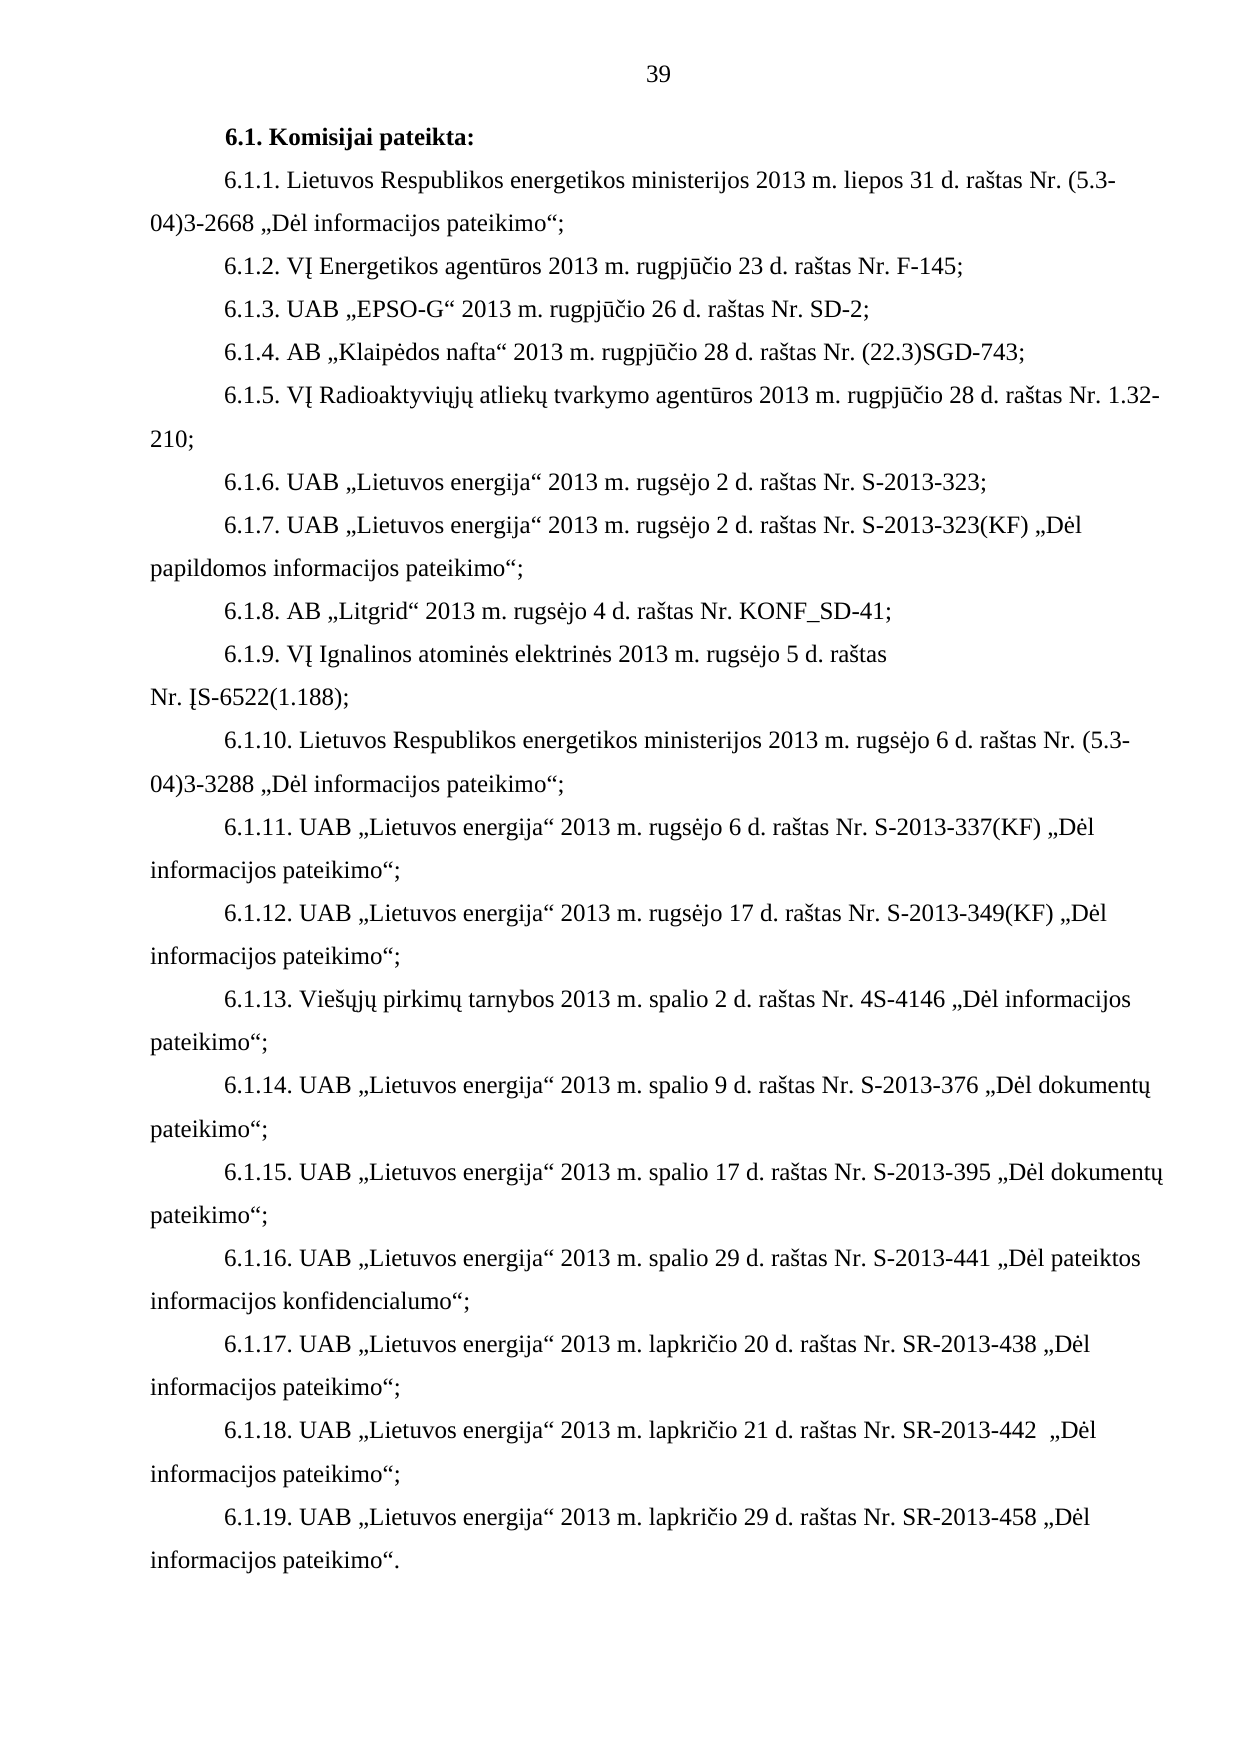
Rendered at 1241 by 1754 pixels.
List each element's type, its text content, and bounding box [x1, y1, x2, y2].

text 6.1.12. UAB „Lietuvos energija“ 2013 m. rugsėjo 17 d. raštas Nr. S-2013-349(KF) „Dėl informacijos pateikimo“; [150, 898, 1167, 970]
text 6.1.6. UAB „Lietuvos energija“ 2013 m. rugsėjo 2 d. raštas Nr. S-2013-323; [150, 467, 1167, 496]
text 6.1.10. Lietuvos Respublikos energetikos ministerijos 2013 m. rugsėjo 6 d. raštas Nr. (5.3-04)3-3288 „Dėl informacijos pateikimo“; [150, 726, 1167, 797]
text 6.1.1. Lietuvos Respublikos energetikos ministerijos 2013 m. liepos 31 d. raštas Nr. (5.3-04)3-2668 „Dėl informacijos pateikimo“; [150, 165, 1167, 237]
text 6.1.5. VĮ Radioaktyviųjų atliekų tvarkymo agentūros 2013 m. rugpjūčio 28 d. raštas Nr. 1.32-210; [150, 381, 1167, 452]
text 6.1.18. UAB „Lietuvos energija“ 2013 m. lapkričio 21 d. raštas Nr. SR-2013-442 „Dėl informacijos pateikimo“; [150, 1416, 1167, 1487]
text 6.1.14. UAB „Lietuvos energija“ 2013 m. spalio 9 d. raštas Nr. S-2013-376 „Dėl dokumentų pateikimo“; [150, 1071, 1167, 1142]
text 6.1.17. UAB „Lietuvos energija“ 2013 m. lapkričio 20 d. raštas Nr. SR-2013-438 „Dėl informacijos pateikimo“; [150, 1329, 1167, 1401]
text 6.1.3. UAB „EPSO-G“ 2013 m. rugpjūčio 26 d. raštas Nr. SD-2; [150, 294, 1167, 323]
text 6.1.11. UAB „Lietuvos energija“ 2013 m. rugsėjo 6 d. raštas Nr. S-2013-337(KF) „Dėl informacijos pateikimo“; [150, 812, 1167, 884]
text 6.1.15. UAB „Lietuvos energija“ 2013 m. spalio 17 d. raštas Nr. S-2013-395 „Dėl dokumentų pateikimo“; [150, 1157, 1167, 1229]
text 6.1. Komisijai pateikta: [150, 122, 1167, 151]
text 6.1.4. AB „Klaipėdos nafta“ 2013 m. rugpjūčio 28 d. raštas Nr. (22.3)SGD-743; [150, 337, 1167, 366]
text 6.1.19. UAB „Lietuvos energija“ 2013 m. lapkričio 29 d. raštas Nr. SR-2013-458 „Dėl informacijos pateikimo“. [150, 1502, 1167, 1574]
text 6.1.7. UAB „Lietuvos energija“ 2013 m. rugsėjo 2 d. raštas Nr. S-2013-323(KF) „Dėl papildomos informacijos pateikimo“; [150, 510, 1167, 582]
text 6.1.9. VĮ Ignalinos atominės elektrinės 2013 m. rugsėjo 5 d. raštas Nr. ĮS-6522(1.188); [150, 639, 1167, 711]
text 6.1.13. Viešųjų pirkimų tarnybos 2013 m. spalio 2 d. raštas Nr. 4S-4146 „Dėl informacijos pateikimo“; [150, 984, 1167, 1056]
text 6.1.2. VĮ Energetikos agentūros 2013 m. rugpjūčio 23 d. raštas Nr. F-145; [150, 251, 1167, 280]
text 6.1.16. UAB „Lietuvos energija“ 2013 m. spalio 29 d. raštas Nr. S-2013-441 „Dėl pateiktos informacijos konfidencialumo“; [150, 1243, 1167, 1315]
text 6.1.8. AB „Litgrid“ 2013 m. rugsėjo 4 d. raštas Nr. KONF_SD-41; [150, 596, 1167, 625]
